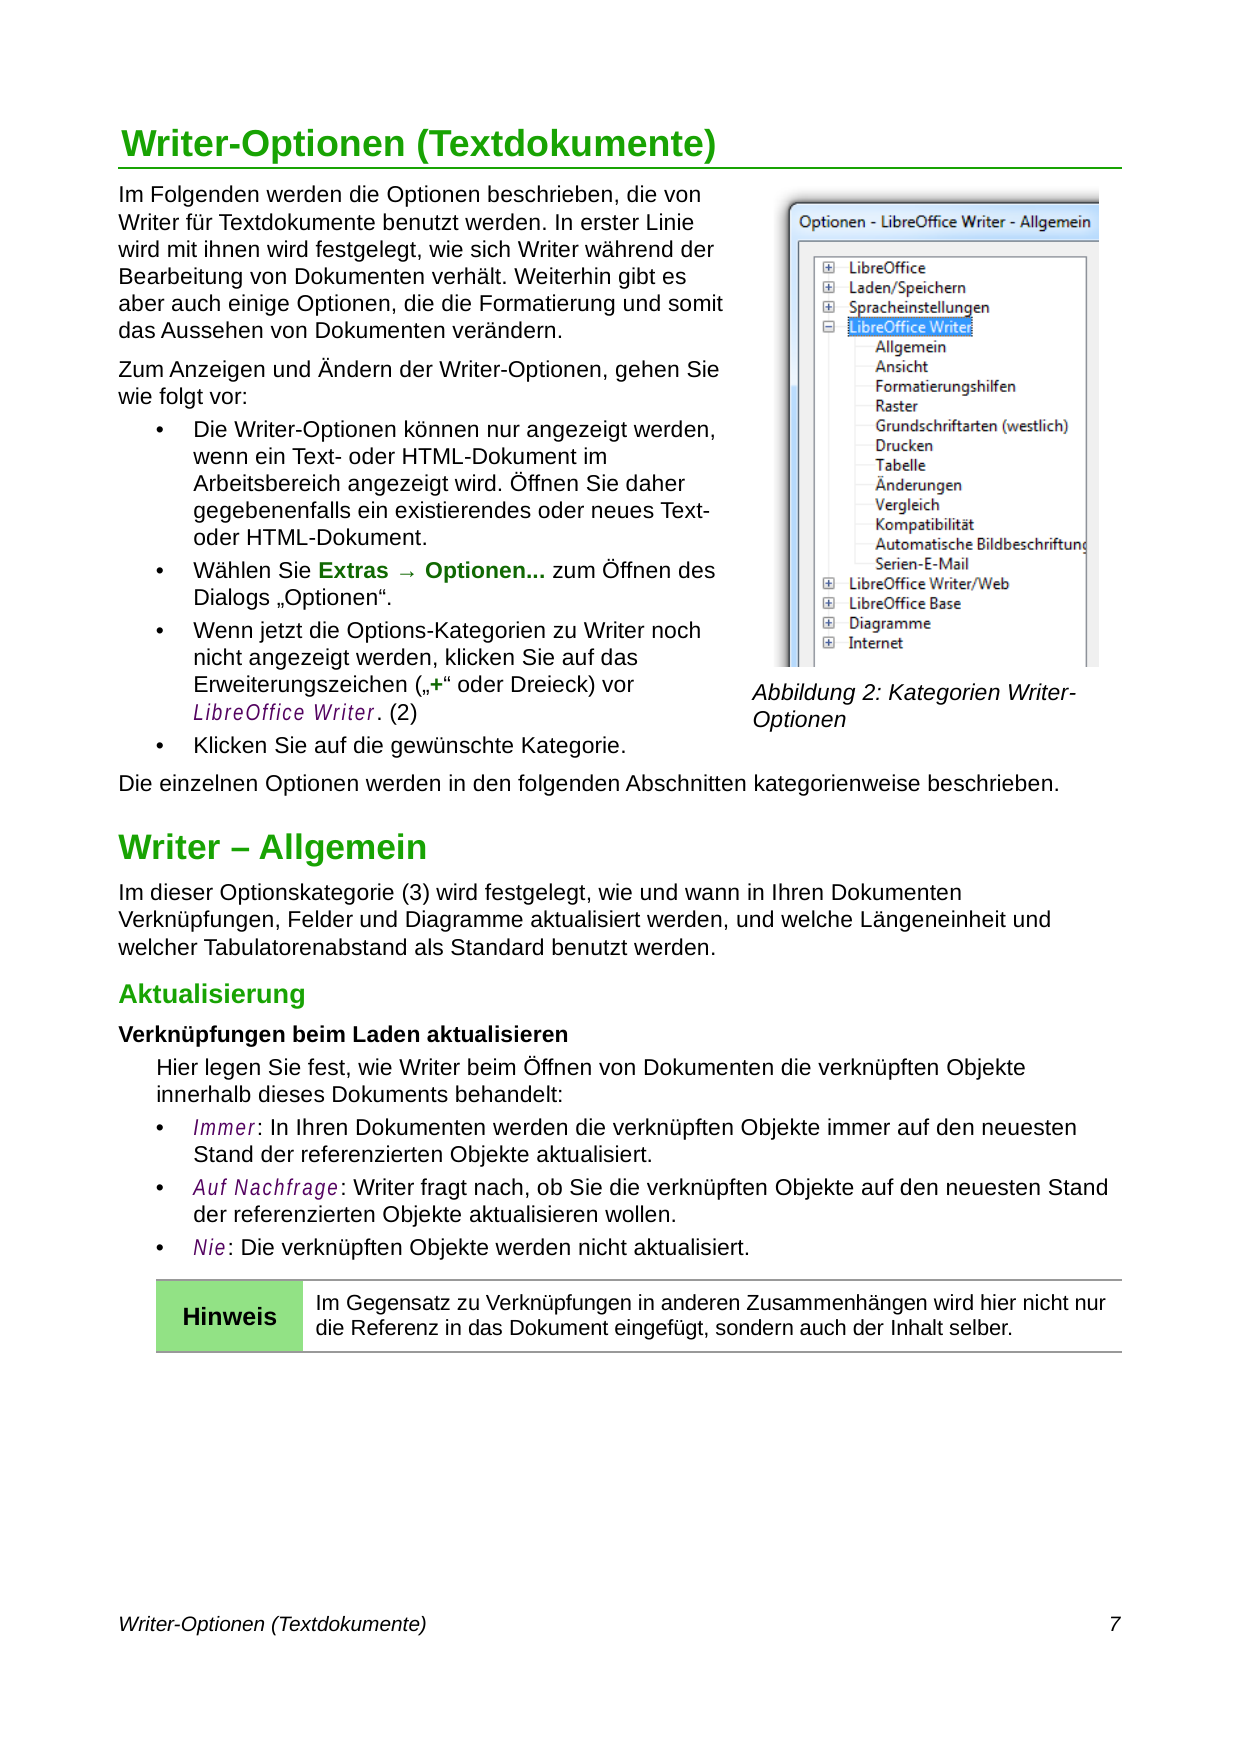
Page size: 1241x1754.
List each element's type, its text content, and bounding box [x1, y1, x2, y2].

list Wählen Sie Extras → Optionen... zum Öffnen des Dialogs „Optionen“. [156, 557, 752, 611]
list Wenn jetzt die Options-Kategorien zu Writer noch nicht angezeigt werden, klicken Sie auf das Erweiterungszeichen („+“ oder Dreieck) vor LibreOffice Writer. (Abbildung 2) [156, 617, 752, 725]
list Klicken Sie auf die gewünschte Kategorie. [156, 731, 1122, 758]
table_header Im Gegensatz zu Verknüpfungen in anderen Zusammenhängen wird hier nicht nur die Referenz in das Dokument eingefügt, sondern auch der Inhalt selber. [304, 1281, 1122, 1351]
text Abbildung 2: Kategorien Writer-Optionen [752, 184, 1120, 732]
list Immer: In Ihren Dokumenten werden die verknüpften Objekte immer auf den neuesten Stand der referenzierten Objekte aktualisiert. [156, 1113, 1122, 1168]
text Zum Anzeigen und Ändern der Writer-Optionen, gehen Sie wie folgt vor: [118, 355, 752, 409]
subtitle Writer-Optionen (Textdokumente) [118, 118, 1122, 167]
text Im Folgenden werden die Optionen beschrieben, die von Writer für Textdokumente benutzt werden. In erster Linie wird mit ihnen wird festgelegt, wie sich Writer während der Bearbeitung von Dokumenten verhält. Weiterhin gibt es aber auch einige Optionen, die die Formatierung und somit das Aussehen von Dokumenten verändern. [118, 181, 1122, 343]
list Die Writer-Optionen können nur angezeigt werden, wenn ein Text- oder HTML-Dokument im Arbeitsbereich angezeigt wird. Öffnen Sie daher gegebenenfalls ein existierendes oder neues Text- oder HTML-Dokument. [156, 415, 752, 551]
list Nie: Die verknüpften Objekte werden nicht aktualisiert. [156, 1234, 1122, 1261]
picture [773, 184, 1099, 667]
list Verknüpfungen beim Laden aktualisieren [118, 1020, 1122, 1047]
text Im dieser Optionskategorie (Abbildung 3) wird festgelegt, wie und wann in Ihren Dokumenten Verknüpfungen, Felder und Diagramme aktualisiert werden, und welche Längeneinheit und welcher Tabulatorenabstand als Standard benutzt werden. [118, 879, 1122, 960]
text Die einzelnen Optionen werden in den folgenden Abschnitten kategorienweise beschrieben. [118, 770, 1122, 797]
subtitle Aktualisierung [118, 978, 1122, 1009]
subtitle Writer – Allgemein [118, 826, 1122, 867]
text Hier legen Sie fest, wie Writer beim Öffnen von Dokumenten die verknüpften Objekte innerhalb dieses Dokuments behandelt: [156, 1053, 1122, 1108]
list Auf Nachfrage: Writer fragt nach, ob Sie die verknüpften Objekte auf den neuesten Stand der referenzierten Objekte aktualisieren wollen. [156, 1174, 1122, 1228]
table_header Hinweis [156, 1281, 303, 1351]
